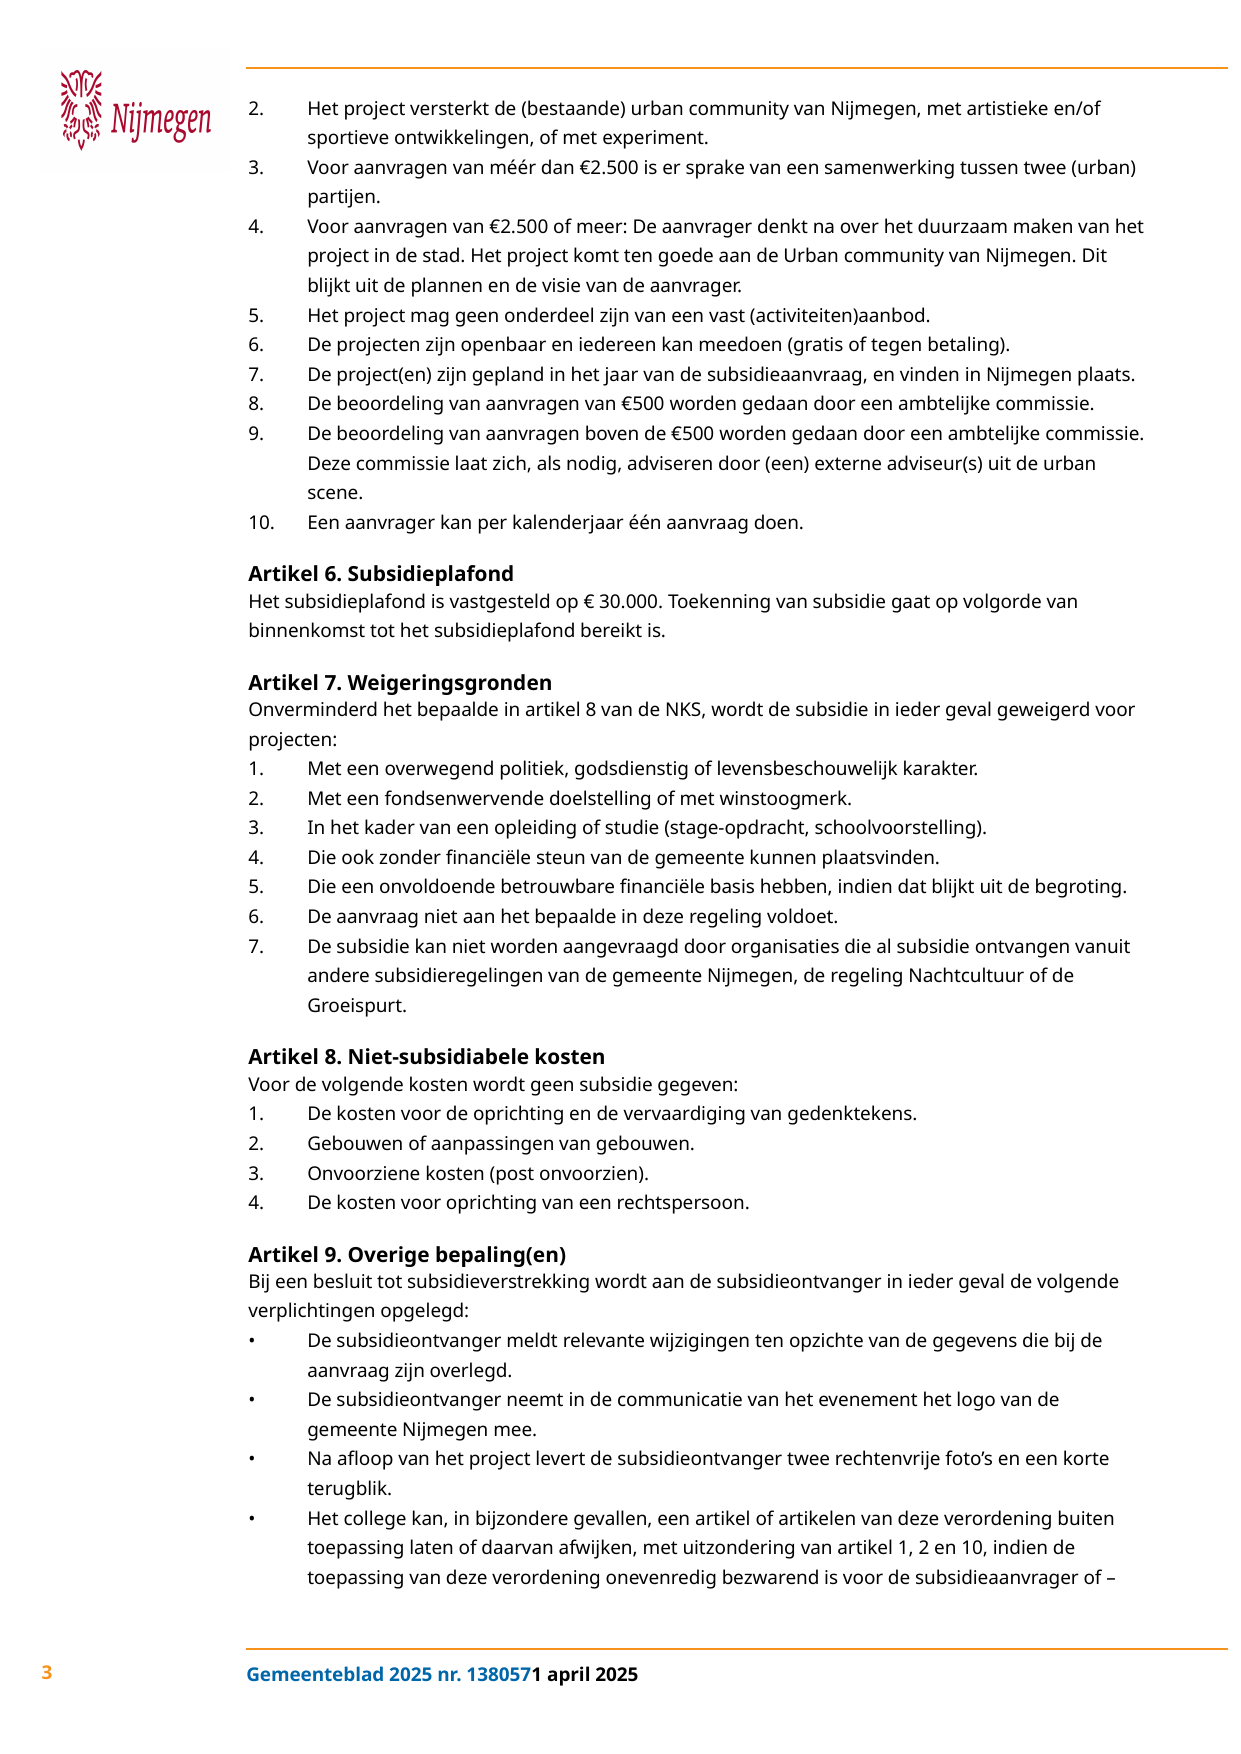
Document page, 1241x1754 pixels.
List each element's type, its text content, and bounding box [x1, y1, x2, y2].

list De subsidieontvanger meldt relevante wijzigingen ten opzichte van de gegevens die bij de aanvraag zijn overlegd. [248, 1327, 1152, 1383]
list Na afloop van het project levert de subsidieontvanger twee rechtenvrije foto’s en een korte terugblik. [248, 1446, 1152, 1501]
list Het project mag geen onderdeel zijn van een vast (activiteiten)aanbod. [248, 302, 1152, 328]
list Onvoorziene kosten (post onvoorzien). [248, 1160, 1152, 1185]
list De kosten voor de oprichting en de vervaardiging van gedenktekens. [248, 1101, 1152, 1126]
list Die een onvoldoende betrouwbare financiële basis hebben, indien dat blijkt uit de begroting. [248, 874, 1152, 899]
list Gebouwen of aanpassingen van gebouwen. [248, 1130, 1152, 1156]
list De kosten voor oprichting van een rechtspersoon. [248, 1189, 1152, 1215]
list Met een fondsenwervende doelstelling of met winstoogmerk. [248, 785, 1152, 811]
list Het college kan, in bijzondere gevallen, een artikel of artikelen van deze verordening buiten toepassing laten of daarvan afwijken, met uitzondering van artikel 1, 2 en 10, indien de toepassing van deze verordening onevenredig bezwarend is voor de subsidieaanvrager of – [248, 1505, 1152, 1590]
list De subsidieontvanger neemt in de communicatie van het evenement het logo van de gemeente Nijmegen mee. [248, 1386, 1152, 1442]
list Die ook zonder financiële steun van de gemeente kunnen plaatsvinden. [248, 844, 1152, 870]
list In het kader van een opleiding of studie (stage-opdracht, schoolvoorstelling). [248, 814, 1152, 840]
list De subsidie kan niet worden aangevraagd door organisaties die al subsidie ontvangen vanuit andere subsidieregelingen van de gemeente Nijmegen, de regeling Nachtcultuur of de Groeispurt. [248, 933, 1152, 1018]
list Het project versterkt de (bestaande) urban community van Nijmegen, met artistieke en/of sportieve ontwikkelingen, of met experiment. [248, 95, 1152, 150]
text Voor de volgende kosten wordt geen subsidie gegeven: [248, 1071, 1152, 1097]
text Bij een besluit tot subsidieverstrekking wordt aan de subsidieontvanger in ieder geval de volgende verplichtingen opgelegd: [248, 1268, 1152, 1323]
text Artikel 7. Weigeringsgronden [248, 668, 1152, 696]
list De aanvraag niet aan het bepaalde in deze regeling voldoet. [248, 903, 1152, 929]
list Voor aanvragen van méér dan €2.500 is er sprake van een samenwerking tussen twee (urban) partijen. [248, 154, 1152, 209]
text Onverminderd het bepaalde in artikel 8 van de NKS, wordt de subsidie in ieder geval geweigerd voor projecten: [248, 696, 1152, 752]
text Artikel 6. Subsidieplafond [248, 559, 1152, 588]
text Artikel 8. Niet-subsidiabele kosten [248, 1042, 1152, 1071]
picture [41, 47, 231, 172]
list Een aanvrager kan per kalenderjaar één aanvraag doen. [248, 509, 1152, 535]
text Artikel 9. Overige bepaling(en) [248, 1240, 1152, 1268]
list De project(en) zijn gepland in het jaar van de subsidieaanvraag, en vinden in Nijmegen plaats. [248, 361, 1152, 387]
list Voor aanvragen van €2.500 of meer: De aanvrager denkt na over het duurzaam maken van het project in de stad. Het project komt ten goede aan de Urban community van Nijmegen. Dit blijkt uit de plannen en de visie van de aanvrager. [248, 213, 1152, 298]
list De projecten zijn openbaar en iedereen kan meedoen (gratis of tegen betaling). [248, 331, 1152, 357]
list Met een overwegend politiek, godsdienstig of levensbeschouwelijk karakter. [248, 755, 1152, 781]
text Het subsidieplafond is vastgesteld op € 30.000. Toekenning van subsidie gaat op volgorde van binnenkomst tot het subsidieplafond bereikt is. [248, 588, 1152, 643]
list De beoordeling van aanvragen boven de €500 worden gedaan door een ambtelijke commissie. Deze commissie laat zich, als nodig, adviseren door (een) externe adviseur(s) uit de urban scene. [248, 420, 1152, 505]
list De beoordeling van aanvragen van €500 worden gedaan door een ambtelijke commissie. [248, 391, 1152, 416]
